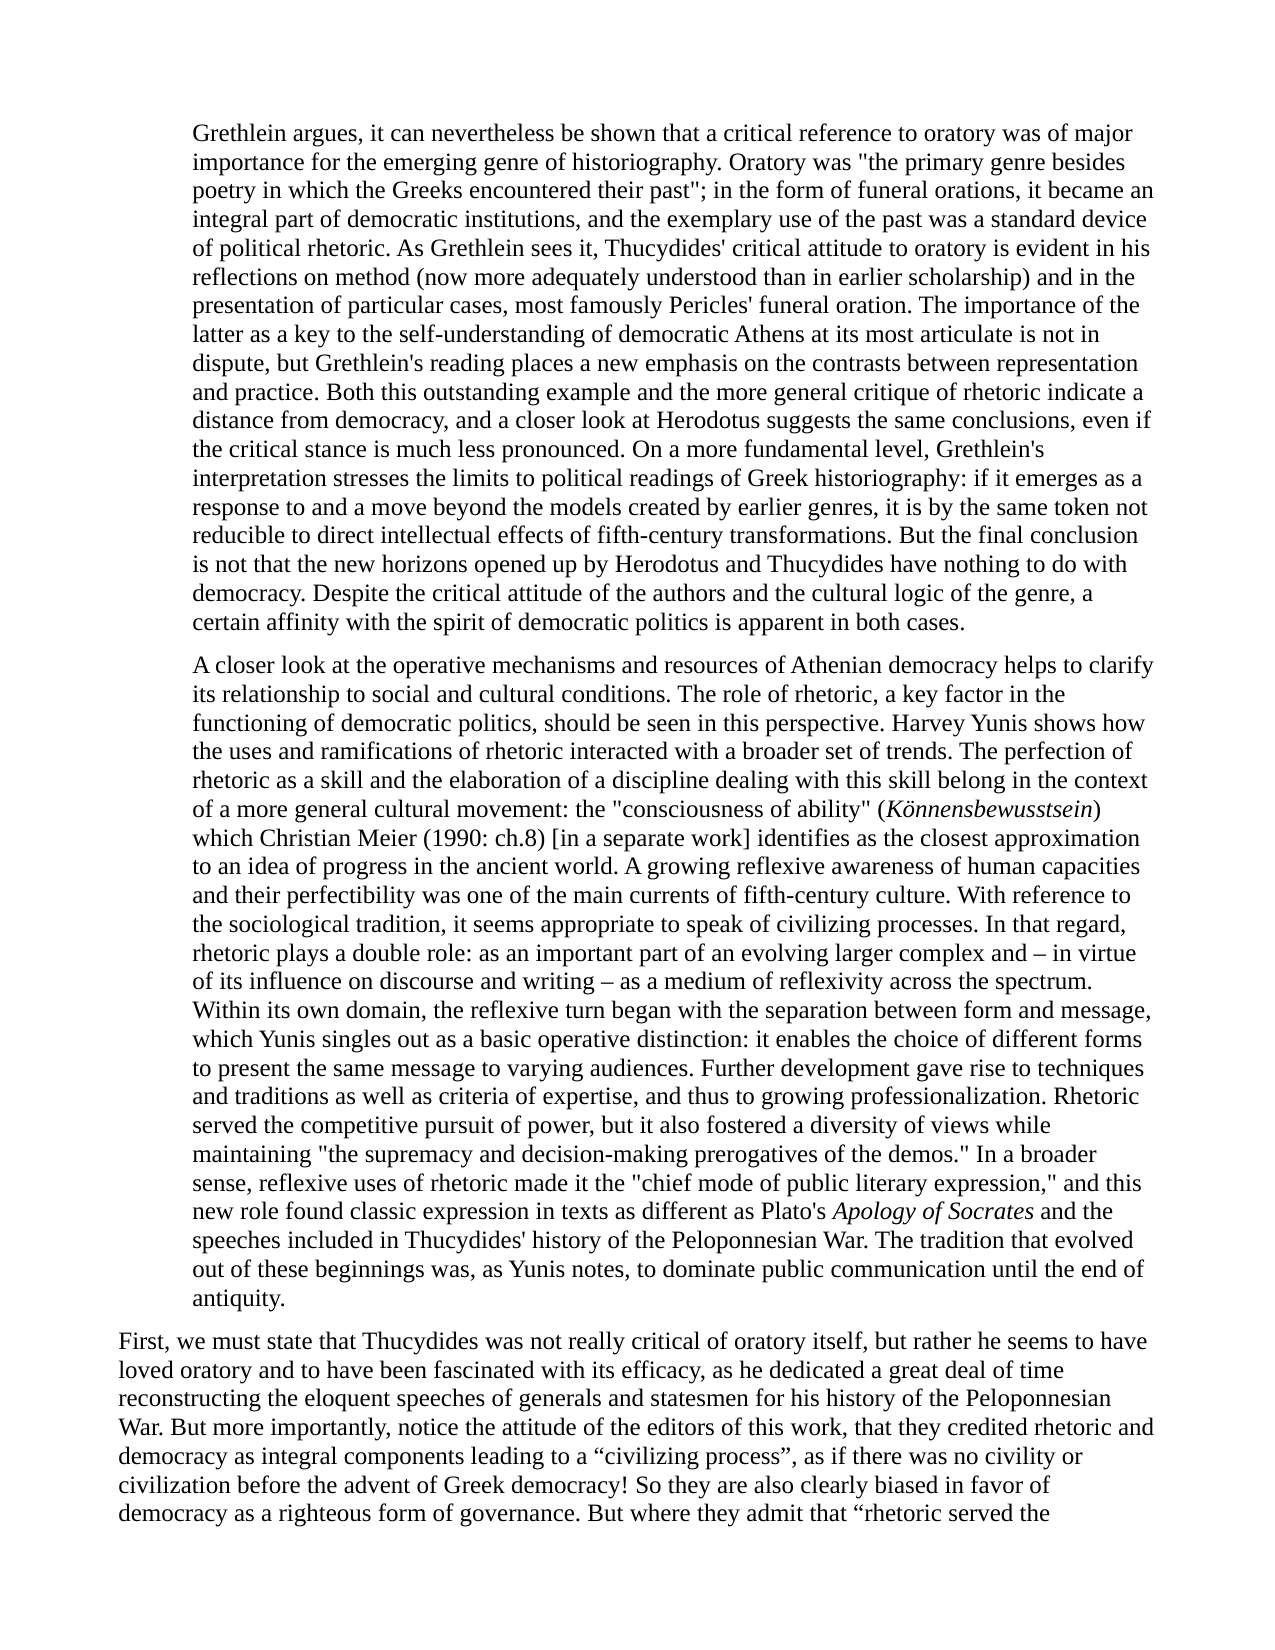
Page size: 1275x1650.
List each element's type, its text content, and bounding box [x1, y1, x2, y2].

text Grethlein argues, it can nevertheless be shown that a critical reference to oratory was of major importance for the emerging genre of historiography. Oratory was "the primary genre besides poetry in which the Greeks encountered their past"; in the form of funeral orations, it became an integral part of democratic institutions, and the exemplary use of the past was a standard device of political rhetoric. As Grethlein sees it, Thucydides' critical attitude to oratory is evident in his reflections on method (now more adequately understood than in earlier scholarship) and in the presentation of particular cases, most famously Pericles' funeral oration. The importance of the latter as a key to the self-understanding of democratic Athens at its most articulate is not in dispute, but Grethlein's reading places a new emphasis on the contrasts between representation and practice. Both this outstanding example and the more general critique of rhetoric indicate a distance from democracy, and a closer look at Herodotus suggests the same conclusions, even if the critical stance is much less pronounced. On a more fundamental level, Grethlein's interpretation stresses the limits to political readings of Greek historiography: if it emerges as a response to and a move beyond the models created by earlier genres, it is by the same token not reducible to direct intellectual effects of fifth-century transformations. But the final conclusion is not that the new horizons opened up by Herodotus and Thucydides have nothing to do with democracy. Despite the critical attitude of the authors and the cultural logic of the genre, a certain affinity with the spirit of democratic politics is apparent in both cases. [192, 118, 1157, 636]
text First, we must state that Thucydides was not really critical of oratory itself, but rather he seems to have loved oratory and to have been fascinated with its efficacy, as he dedicated a great deal of time reconstructing the eloquent speeches of generals and statesmen for his history of the Peloponnesian War. But more importantly, notice the attitude of the editors of this work, that they credited rhetoric and democracy as integral components leading to a “civilizing process”, as if there was no civility or civilization before the advent of Greek democracy! So they are also clearly biased in favor of democracy as a righteous form of governance. But where they admit that “rhetoric served the [118, 1326, 1157, 1527]
text A closer look at the operative mechanisms and resources of Athenian democracy helps to clarify its relationship to social and cultural conditions. The role of rhetoric, a key factor in the functioning of democratic politics, should be seen in this perspective. Harvey Yunis shows how the uses and ramifications of rhetoric interacted with a broader set of trends. The perfection of rhetoric as a skill and the elaboration of a discipline dealing with this skill belong in the context of a more general cultural movement: the "consciousness of ability" (Könnensbewusstsein) which Christian Meier (1990: ch.8) [in a separate work] identifies as the closest approximation to an idea of progress in the ancient world. A growing reflexive awareness of human capacities and their perfectibility was one of the main currents of fifth-century culture. With reference to the sociological tradition, it seems appropriate to speak of civilizing processes. In that regard, rhetoric plays a double role: as an important part of an evolving larger complex and – in virtue of its influence on discourse and writing – as a medium of reflexivity across the spectrum. Within its own domain, the reflexive turn began with the separation between form and message, which Yunis singles out as a basic operative distinction: it enables the choice of different forms to present the same message to varying audiences. Further development gave rise to techniques and traditions as well as criteria of expertise, and thus to growing professionalization. Rhetoric served the competitive pursuit of power, but it also fostered a diversity of views while maintaining "the supremacy and decision-making prerogatives of the demos." In a broader sense, reflexive uses of rhetoric made it the "chief mode of public literary expression," and this new role found classic expression in texts as different as Plato's Apology of Socrates and the speeches included in Thucydides' history of the Peloponnesian War. The tradition that evolved out of these beginnings was, as Yunis notes, to dominate public communication until the end of antiquity. [192, 650, 1157, 1311]
